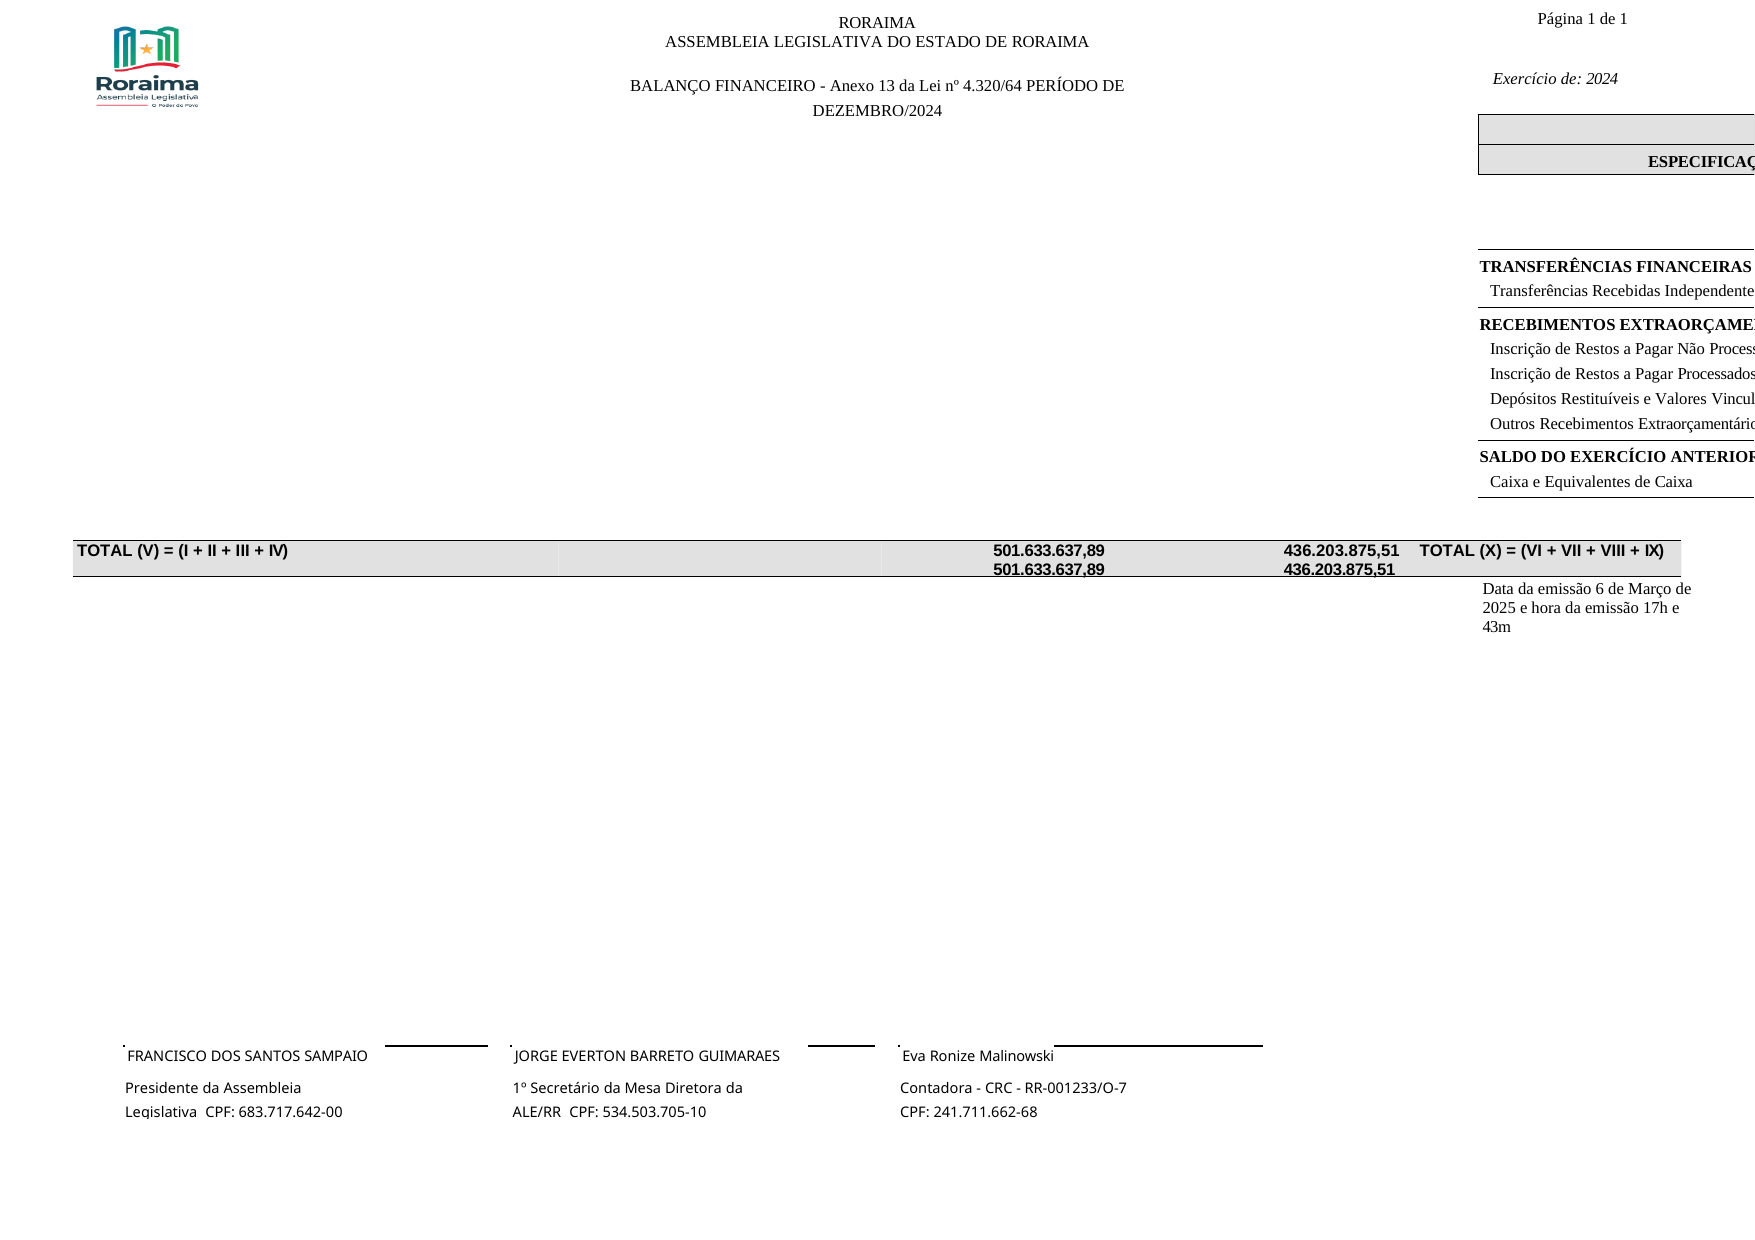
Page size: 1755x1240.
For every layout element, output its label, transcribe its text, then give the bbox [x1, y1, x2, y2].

table_cell RECEBIMENTOS EXTRAORÇAMENTÁRIOS (III) [1478, 308, 1754, 335]
table_cell [1478, 175, 1754, 195]
text ASSEMBLEIA LEGISLATIVA DO ESTADO DE RORAIMA [604, 32, 1149, 51]
text Página 1 de 1 [1537, 9, 1695, 28]
table_cell [1478, 195, 1754, 220]
table_cell Depósitos Restituíveis e Valores Vinculados [1478, 385, 1754, 410]
text RORAIMA [604, 13, 1149, 32]
table_header INGRESSOS [1479, 115, 1754, 144]
text Exercício de: 2024 [1493, 68, 1695, 88]
table_cell Inscrição de Restos a Pagar Não Processados [1478, 335, 1754, 360]
table_cell Outros Recebimentos Extraorçamentários [1478, 410, 1754, 439]
text BALANÇO FINANCEIRO - Anexo 13 da Lei nº 4.320/64 PERÍODO DE DEZEMBRO/2024 [604, 76, 1150, 119]
table_cell ESPECIFICAÇÃO [1479, 145, 1754, 174]
table_cell TRANSFERÊNCIAS FINANCEIRAS RECEBIDAS (II) [1478, 250, 1754, 277]
table_cell Transferências Recebidas Independentes de Execução Orçamentária [1478, 278, 1754, 307]
table_cell Caixa e Equivalentes de Caixa [1478, 468, 1754, 497]
table_cell SALDO DO EXERCÍCIO ANTERIOR (IV) [1478, 441, 1754, 468]
table_cell Inscrição de Restos a Pagar Processados [1478, 360, 1754, 385]
table_cell [1478, 220, 1754, 249]
text Data da emissão 6 de Março de 2025 e hora da emissão 17h e 43m [1482, 542, 1695, 636]
